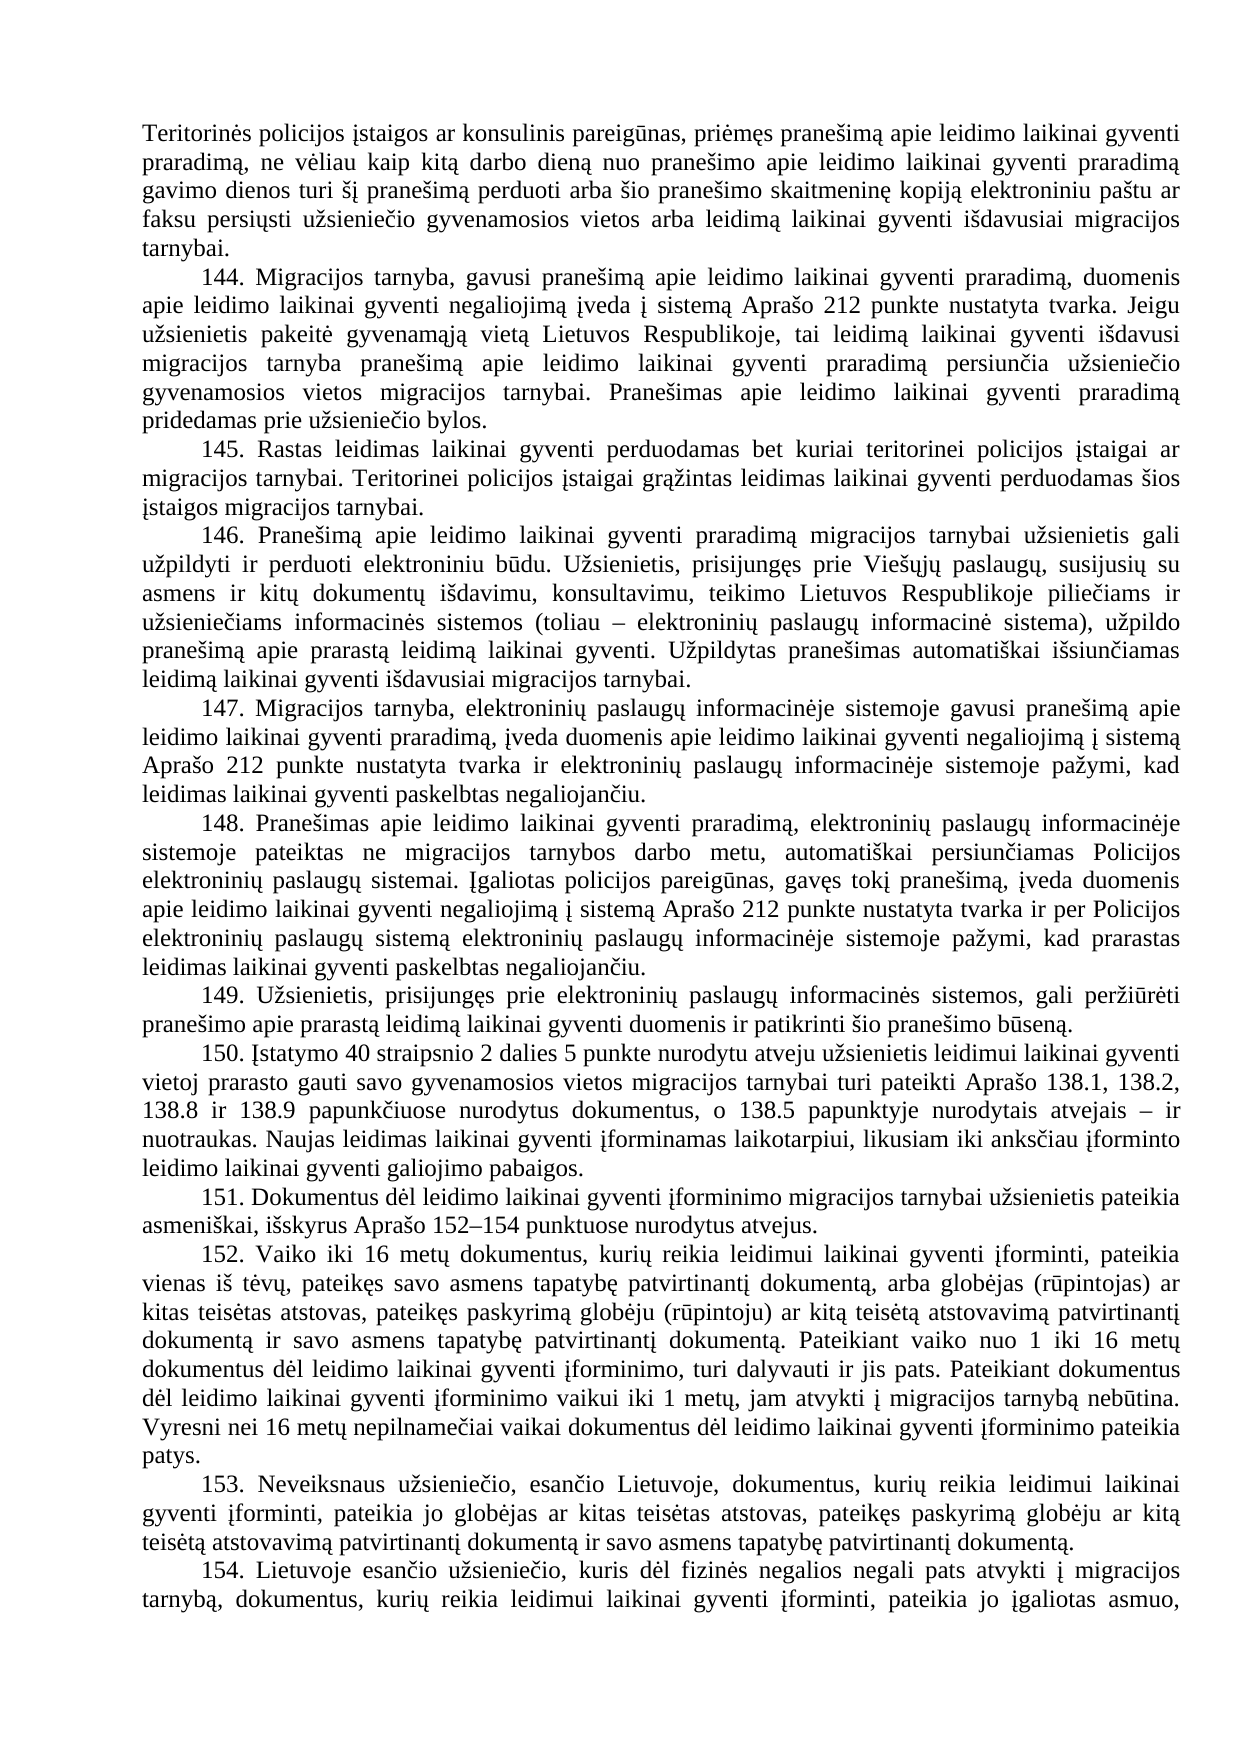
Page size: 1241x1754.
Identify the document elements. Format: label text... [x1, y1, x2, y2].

text 146. Pranešimą apie leidimo laikinai gyventi praradimą migracijos tarnybai užsienietis gali užpildyti ir perduoti elektroniniu būdu. Užsienietis, prisijungęs prie Viešųjų paslaugų, susijusių su asmens ir kitų dokumentų išdavimu, konsultavimu, teikimo Lietuvos Respublikoje piliečiams ir užsieniečiams informacinės sistemos (toliau – elektroninių paslaugų informacinė sistema), užpildo pranešimą apie prarastą leidimą laikinai gyventi. Užpildytas pranešimas automatiškai išsiunčiamas leidimą laikinai gyventi išdavusiai migracijos tarnybai. [142, 521, 1181, 693]
text 144. Migracijos tarnyba, gavusi pranešimą apie leidimo laikinai gyventi praradimą, duomenis apie leidimo laikinai gyventi negaliojimą įveda į sistemą Aprašo 212 punkte nustatyta tvarka. Jeigu užsienietis pakeitė gyvenamąją vietą Lietuvos Respublikoje, tai leidimą laikinai gyventi išdavusi migracijos tarnyba pranešimą apie leidimo laikinai gyventi praradimą persiunčia užsieniečio gyvenamosios vietos migracijos tarnybai. Pranešimas apie leidimo laikinai gyventi praradimą pridedamas prie užsieniečio bylos. [142, 262, 1181, 434]
text 150. Įstatymo 40 straipsnio 2 dalies 5 punkte nurodytu atveju užsienietis leidimui laikinai gyventi vietoj prarasto gauti savo gyvenamosios vietos migracijos tarnybai turi pateikti Aprašo 138.1, 138.2, 138.8 ir 138.9 papunkčiuose nurodytus dokumentus, o 138.5 papunktyje nurodytais atvejais – ir nuotraukas. Naujas leidimas laikinai gyventi įforminamas laikotarpiui, likusiam iki anksčiau įforminto leidimo laikinai gyventi galiojimo pabaigos. [142, 1038, 1181, 1182]
text 154. Lietuvoje esančio užsieniečio, kuris dėl fizinės negalios negali pats atvykti į migracijos tarnybą, dokumentus, kurių reikia leidimui laikinai gyventi įforminti, pateikia jo įgaliotas asmuo, [142, 1556, 1181, 1613]
text 148. Pranešimas apie leidimo laikinai gyventi praradimą, elektroninių paslaugų informacinėje sistemoje pateiktas ne migracijos tarnybos darbo metu, automatiškai persiunčiamas Policijos elektroninių paslaugų sistemai. Įgaliotas policijos pareigūnas, gavęs tokį pranešimą, įveda duomenis apie leidimo laikinai gyventi negaliojimą į sistemą Aprašo 212 punkte nustatyta tvarka ir per Policijos elektroninių paslaugų sistemą elektroninių paslaugų informacinėje sistemoje pažymi, kad prarastas leidimas laikinai gyventi paskelbtas negaliojančiu. [142, 808, 1181, 981]
text 147. Migracijos tarnyba, elektroninių paslaugų informacinėje sistemoje gavusi pranešimą apie leidimo laikinai gyventi praradimą, įveda duomenis apie leidimo laikinai gyventi negaliojimą į sistemą Aprašo 212 punkte nustatyta tvarka ir elektroninių paslaugų informacinėje sistemoje pažymi, kad leidimas laikinai gyventi paskelbtas negaliojančiu. [142, 693, 1181, 808]
text Teritorinės policijos įstaigos ar konsulinis pareigūnas, priėmęs pranešimą apie leidimo laikinai gyventi praradimą, ne vėliau kaip kitą darbo dieną nuo pranešimo apie leidimo laikinai gyventi praradimą gavimo dienos turi šį pranešimą perduoti arba šio pranešimo skaitmeninę kopiją elektroniniu paštu ar faksu persiųsti užsieniečio gyvenamosios vietos arba leidimą laikinai gyventi išdavusiai migracijos tarnybai. [142, 118, 1181, 262]
text 145. Rastas leidimas laikinai gyventi perduodamas bet kuriai teritorinei policijos įstaigai ar migracijos tarnybai. Teritorinei policijos įstaigai grąžintas leidimas laikinai gyventi perduodamas šios įstaigos migracijos tarnybai. [142, 434, 1181, 521]
text 153. Neveiksnaus užsieniečio, esančio Lietuvoje, dokumentus, kurių reikia leidimui laikinai gyventi įforminti, pateikia jo globėjas ar kitas teisėtas atstovas, pateikęs paskyrimą globėju ar kitą teisėtą atstovavimą patvirtinantį dokumentą ir savo asmens tapatybę patvirtinantį dokumentą. [142, 1469, 1181, 1556]
text 149. Užsienietis, prisijungęs prie elektroninių paslaugų informacinės sistemos, gali peržiūrėti pranešimo apie prarastą leidimą laikinai gyventi duomenis ir patikrinti šio pranešimo būseną. [142, 981, 1181, 1038]
text 152. Vaiko iki 16 metų dokumentus, kurių reikia leidimui laikinai gyventi įforminti, pateikia vienas iš tėvų, pateikęs savo asmens tapatybę patvirtinantį dokumentą, arba globėjas (rūpintojas) ar kitas teisėtas atstovas, pateikęs paskyrimą globėju (rūpintoju) ar kitą teisėtą atstovavimą patvirtinantį dokumentą ir savo asmens tapatybę patvirtinantį dokumentą. Pateikiant vaiko nuo 1 iki 16 metų dokumentus dėl leidimo laikinai gyventi įforminimo, turi dalyvauti ir jis pats. Pateikiant dokumentus dėl leidimo laikinai gyventi įforminimo vaikui iki 1 metų, jam atvykti į migracijos tarnybą nebūtina. Vyresni nei 16 metų nepilnamečiai vaikai dokumentus dėl leidimo laikinai gyventi įforminimo pateikia patys. [142, 1239, 1181, 1469]
text 151. Dokumentus dėl leidimo laikinai gyventi įforminimo migracijos tarnybai užsienietis pateikia asmeniškai, išskyrus Aprašo 152–154 punktuose nurodytus atvejus. [142, 1182, 1181, 1239]
